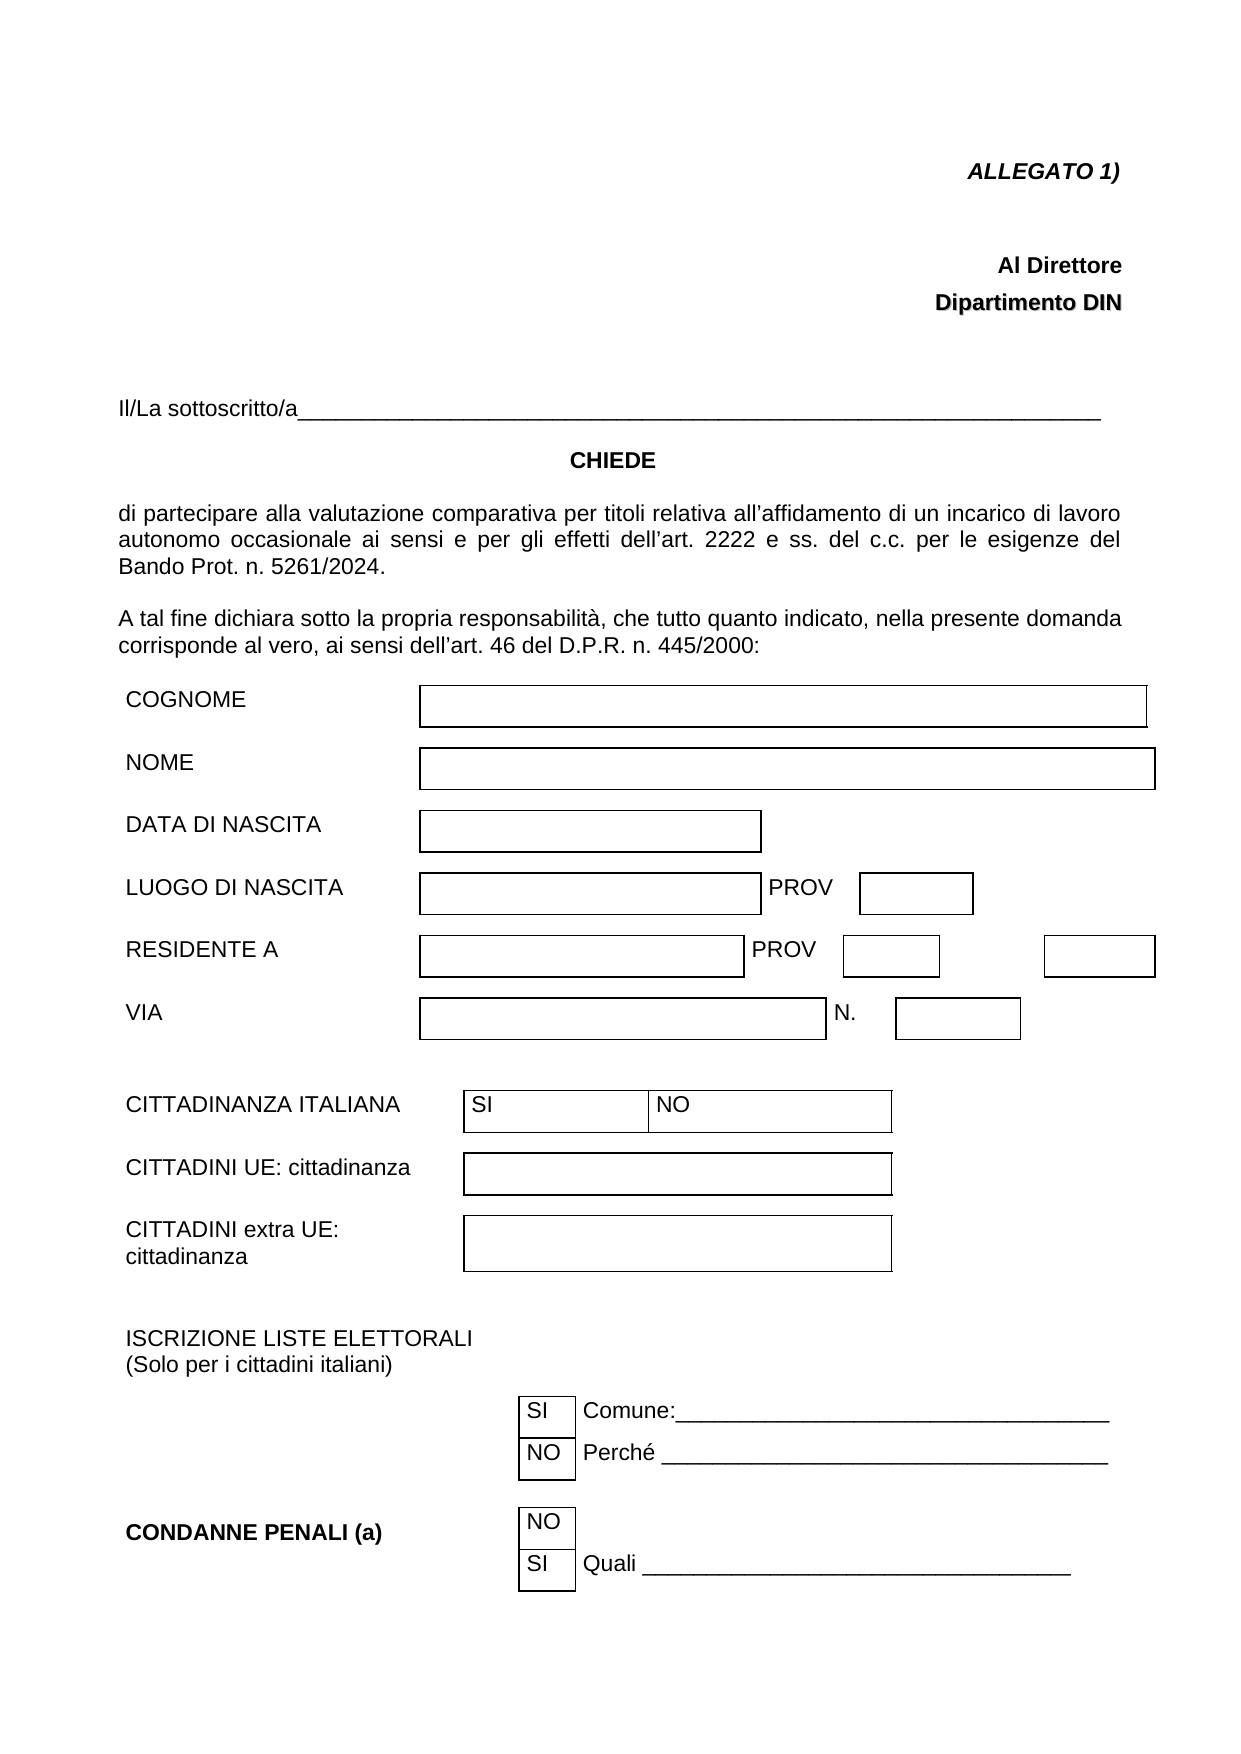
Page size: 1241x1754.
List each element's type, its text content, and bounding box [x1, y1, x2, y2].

table_cell [761, 1040, 826, 1069]
table_cell [956, 915, 973, 934]
table_cell [1045, 728, 1147, 747]
table_cell [1147, 872, 1155, 914]
table_cell [1147, 726, 1155, 747]
table_cell [118, 914, 420, 934]
table_cell [973, 1152, 1021, 1194]
table_cell Perché ___________________________________ [576, 1437, 1213, 1479]
table_cell [420, 1040, 744, 1069]
table_cell VIA [118, 997, 419, 1039]
table_cell [1021, 1194, 1044, 1215]
table_cell [118, 1549, 518, 1590]
table_cell [1045, 1194, 1147, 1215]
table_cell [973, 810, 1021, 851]
table_cell [1021, 1039, 1155, 1069]
table_cell [1045, 851, 1147, 872]
table_header CONDANNE PENALI (a) [118, 1507, 518, 1548]
table_cell NO [649, 1091, 891, 1131]
text CHIEDE [103, 447, 1122, 474]
table_cell [826, 1039, 843, 1069]
table_header [598, 1507, 1070, 1548]
table_header ISCRIZIONE LISTE ELETTORALI (Solo per i cittadini italiani) [118, 1325, 524, 1396]
table_cell [973, 851, 1021, 872]
table_cell [421, 749, 1154, 789]
table_cell [1147, 851, 1155, 872]
table_cell [973, 1215, 1021, 1271]
table_cell [420, 1131, 956, 1152]
table_cell [118, 726, 420, 747]
table_cell [956, 1069, 973, 1090]
table_cell [956, 1194, 973, 1215]
table_cell [1021, 810, 1044, 851]
table_cell [118, 976, 420, 997]
table_cell [1147, 810, 1155, 851]
table_cell [956, 1131, 973, 1152]
table_cell [1147, 914, 1155, 934]
table_cell [844, 936, 939, 976]
table_cell [892, 1152, 896, 1194]
table_cell [1045, 1090, 1147, 1131]
table_header NO [520, 1508, 575, 1548]
table_cell [1045, 914, 1147, 934]
table_cell [896, 1215, 939, 1271]
table_cell [1147, 1215, 1155, 1271]
subtitle Al Direttore [634, 252, 1122, 279]
table_cell [1045, 997, 1147, 1039]
table_header [525, 1325, 601, 1396]
table_cell [1147, 1069, 1155, 1090]
table_cell [860, 810, 892, 851]
table_cell [1021, 872, 1044, 914]
table_header COGNOME [118, 685, 419, 726]
table_cell [420, 728, 956, 747]
table_cell [973, 1131, 1021, 1152]
table_cell [1147, 790, 1155, 809]
table_cell CAP [940, 935, 1044, 976]
table_cell [1021, 997, 1044, 1039]
table_cell [118, 851, 420, 872]
subtitle ALLEGATO 1) [118, 158, 1122, 184]
table_cell [118, 1437, 518, 1479]
table_cell [940, 1152, 956, 1194]
table_cell [421, 874, 760, 914]
table_cell [420, 790, 956, 809]
table_cell [973, 790, 1021, 809]
table_cell [1045, 1069, 1147, 1090]
table_header [576, 1507, 598, 1548]
table_cell [420, 851, 956, 872]
table_cell [420, 1069, 956, 1090]
table_cell [1045, 936, 1154, 976]
table_cell [1147, 997, 1155, 1039]
table_cell [118, 1039, 420, 1069]
table_cell [420, 976, 956, 997]
table_cell [896, 810, 939, 851]
table_cell [1147, 1090, 1155, 1131]
text A tal fine dichiara sotto la propria responsabilità, che tutto quanto indicato, nella presente domanda corrisponde al vero, ai sensi dell’art. 46 del D.P.R. n. 445/2000: [118, 605, 1122, 658]
table_header [1147, 685, 1155, 726]
table_cell [1045, 810, 1147, 851]
table_cell SI [520, 1397, 575, 1437]
table_cell CITTADINI extra UE: cittadinanza [118, 1215, 463, 1271]
table_cell [1021, 1215, 1044, 1271]
table_cell [956, 976, 973, 997]
table_cell [956, 790, 973, 809]
table_cell [118, 1396, 518, 1437]
table_cell [1045, 1152, 1147, 1194]
table_cell [956, 810, 973, 851]
table_cell [1021, 1069, 1044, 1090]
table_cell [892, 1090, 896, 1131]
table_cell [861, 874, 972, 914]
table_cell [826, 810, 843, 851]
table_cell [843, 1039, 860, 1069]
table_cell [1147, 1131, 1155, 1152]
table_cell [118, 1069, 420, 1090]
table_cell [940, 810, 956, 851]
table_cell [1045, 1131, 1147, 1152]
table_cell [1045, 1215, 1147, 1271]
table_cell SI [465, 1091, 648, 1131]
table_cell NO [520, 1439, 575, 1479]
table_cell [1021, 976, 1044, 997]
table_cell RESIDENTE A [118, 935, 419, 976]
table_cell [843, 810, 860, 851]
table_cell DATA DI NASCITA [118, 810, 419, 851]
table_cell [1021, 1131, 1044, 1152]
table_cell [973, 1069, 1021, 1090]
table_cell Comune:__________________________________ [576, 1396, 1213, 1437]
table_cell [956, 1215, 973, 1271]
table_cell [956, 1040, 973, 1069]
table_cell [1147, 1152, 1155, 1194]
table_cell [973, 1090, 1021, 1131]
table_cell [118, 789, 420, 809]
table_cell [421, 811, 760, 851]
table_cell [974, 872, 1021, 914]
table_cell [940, 1090, 956, 1131]
table_cell [897, 999, 1020, 1039]
table_cell Quali _____________________________________ [576, 1549, 1070, 1590]
table_cell LUOGO DI NASCITA [118, 872, 419, 914]
table_cell [744, 1040, 761, 1069]
table_cell PROV [762, 872, 859, 914]
text Dipartimento DIN [634, 289, 1122, 316]
table_cell PROV [745, 935, 843, 976]
table_cell [118, 1194, 420, 1215]
table_cell [896, 1090, 939, 1131]
table_cell [956, 728, 973, 747]
table_header [601, 1325, 1213, 1396]
table_cell [1045, 790, 1147, 809]
table_cell [465, 1154, 891, 1194]
table_cell [973, 1040, 1021, 1069]
table_cell CITTADINANZA ITALIANA [118, 1090, 463, 1131]
table_cell [973, 1194, 1021, 1215]
table_cell [1021, 790, 1044, 809]
table_cell [956, 1090, 973, 1131]
table_cell [892, 810, 896, 851]
table_cell [1021, 851, 1044, 872]
table_cell NOME [118, 747, 419, 789]
table_cell [973, 914, 1021, 934]
table_cell [1021, 728, 1044, 747]
table_cell [420, 914, 956, 934]
table_cell CITTADINI UE: cittadinanza [118, 1152, 463, 1194]
table_cell [1147, 978, 1155, 997]
text di partecipare alla valutazione comparativa per titoli relativa all’affidamento di un incarico di lavoro autonomo occasionale ai sensi e per gli effetti dell’art. 2222 e ss. del c.c. per le esigenze del Bando Prot. n. 5261/2024. [118, 500, 1122, 579]
table_cell [1021, 914, 1044, 934]
table_cell [421, 999, 825, 1039]
table_cell [465, 1216, 891, 1271]
table_cell [421, 936, 743, 976]
table_cell [973, 976, 1021, 997]
table_cell [896, 1040, 939, 1069]
table_cell [420, 1194, 956, 1215]
table_cell [1021, 1152, 1044, 1194]
table_cell [973, 728, 1021, 747]
table_cell [762, 810, 826, 851]
table_cell [1045, 978, 1147, 997]
table_cell [1147, 1194, 1155, 1215]
table_cell [896, 1152, 939, 1194]
table_cell [860, 1039, 896, 1069]
table_cell N. [827, 997, 895, 1039]
text Il/La sottoscritto/a_______________________________________________________________ [118, 394, 1122, 421]
table_header [421, 686, 1146, 726]
table_cell [956, 1152, 973, 1194]
table_cell SI [520, 1550, 575, 1590]
table_cell [892, 1215, 896, 1271]
table_cell [956, 851, 973, 872]
table_cell [940, 1215, 956, 1271]
table_cell [1021, 1090, 1044, 1131]
table_cell [940, 1040, 956, 1069]
table_cell [1045, 872, 1147, 914]
table_cell [118, 1131, 420, 1152]
